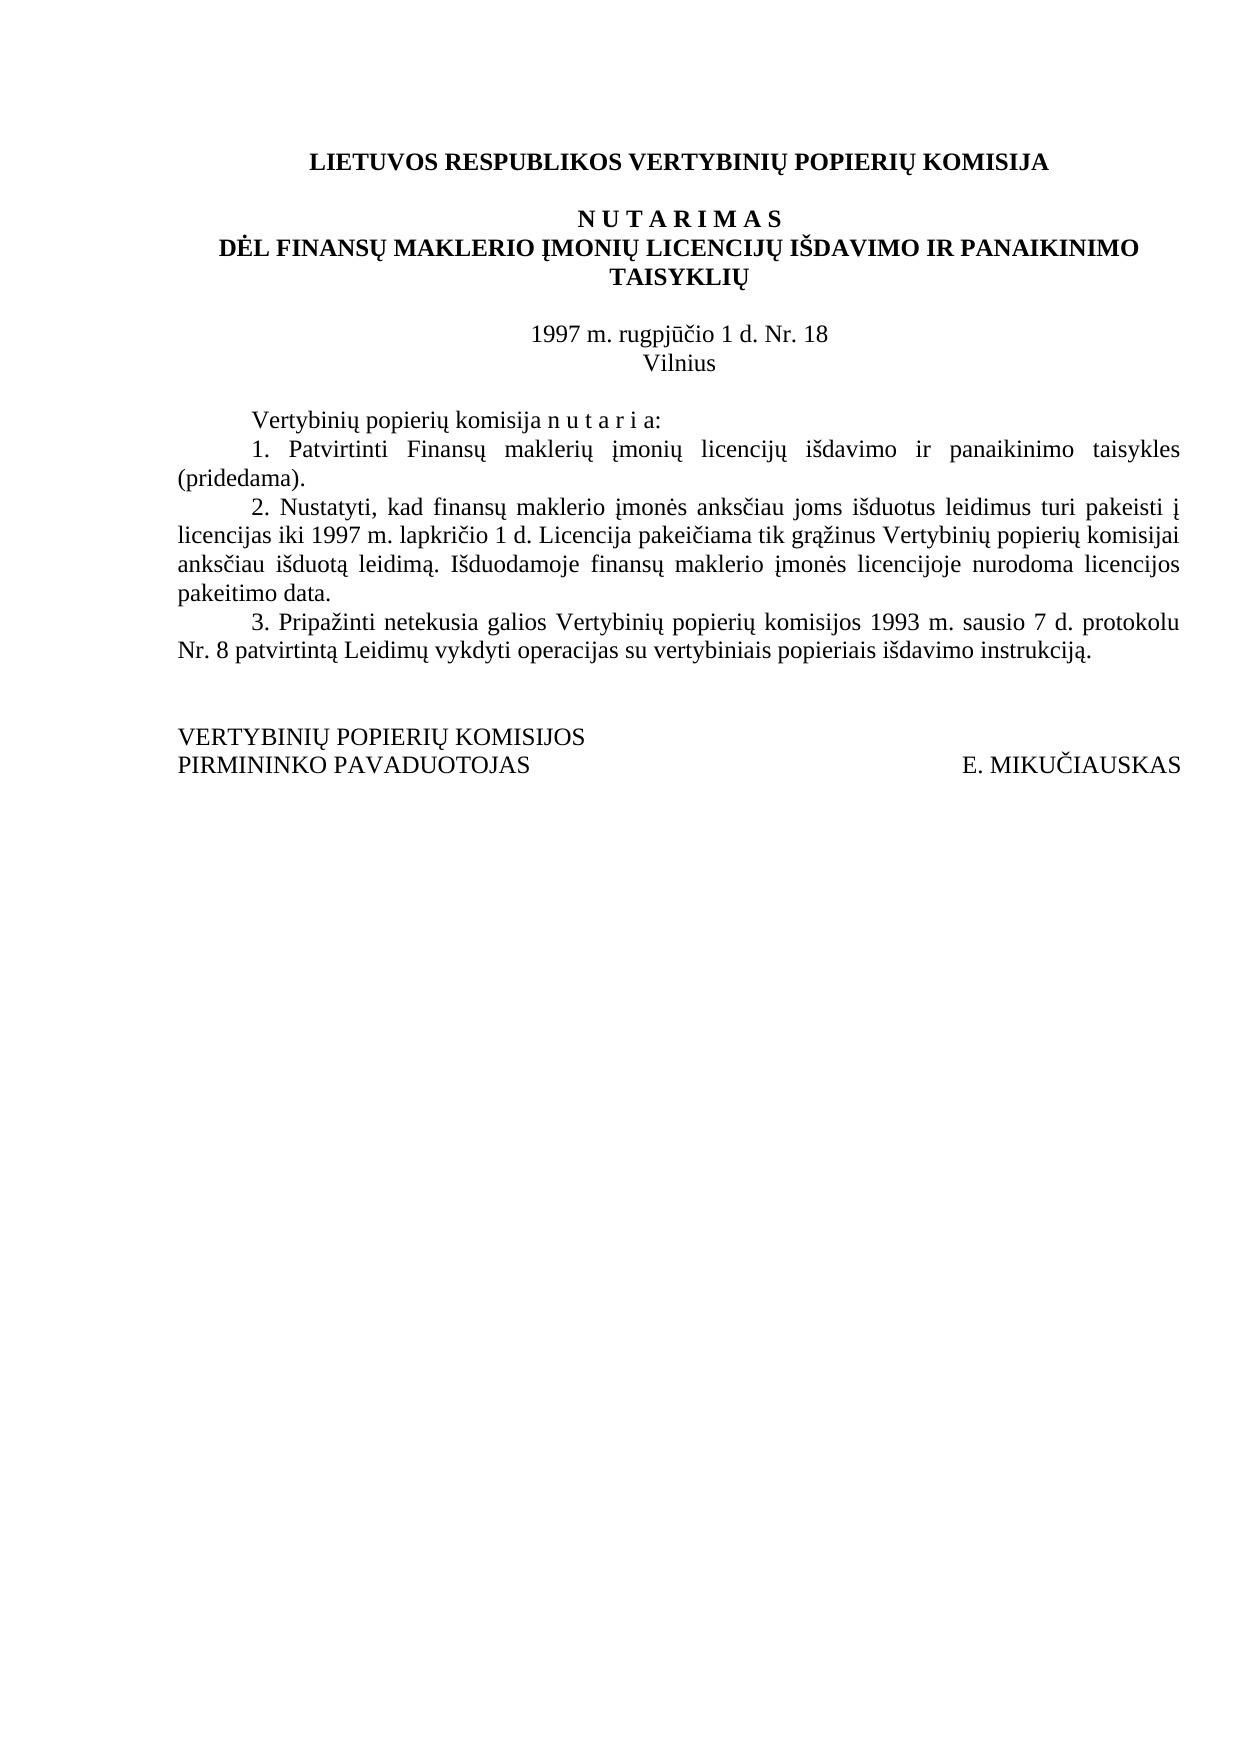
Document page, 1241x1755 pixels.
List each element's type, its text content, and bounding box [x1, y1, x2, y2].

text 1997 m. rugpjūčio 1 d. Nr. 18 [177, 319, 1181, 348]
text VERTYBINIŲ POPIERIŲ KOMISIJOS [177, 722, 1181, 751]
text N U T A R I M A S [177, 204, 1181, 233]
text LIETUVOS RESPUBLIKOS VERTYBINIŲ POPIERIŲ KOMISIJA [177, 147, 1181, 176]
text PIRMININKO PAVADUOTOJAS E. Mikučiauskas [177, 751, 1181, 779]
text 3. Pripažinti netekusia galios Vertybinių popierių komisijos 1993 m. sausio 7 d. protokolu Nr. 8 patvirtintą Leidimų vykdyti operacijas su vertybiniais popieriais išdavimo instrukciją. [177, 607, 1181, 664]
text 1. Patvirtinti Finansų maklerių įmonių licencijų išdavimo ir panaikinimo taisykles (pridedama). [177, 434, 1181, 492]
text Vertybinių popierių komisija nutaria: [177, 406, 1181, 434]
text DĖL FINANSŲ MAKLERIO ĮMONIŲ LICENCIJŲ IŠDAVIMO IR PANAIKINIMO TAISYKLIŲ [177, 233, 1181, 291]
text 2. Nustatyti, kad finansų maklerio įmonės anksčiau joms išduotus leidimus turi pakeisti į licencijas iki 1997 m. lapkričio 1 d. Licencija pakeičiama tik grąžinus Vertybinių popierių komisijai anksčiau išduotą leidimą. Išduodamoje finansų maklerio įmonės licencijoje nurodoma licencijos pakeitimo data. [177, 492, 1181, 607]
text Vilnius [177, 348, 1181, 377]
